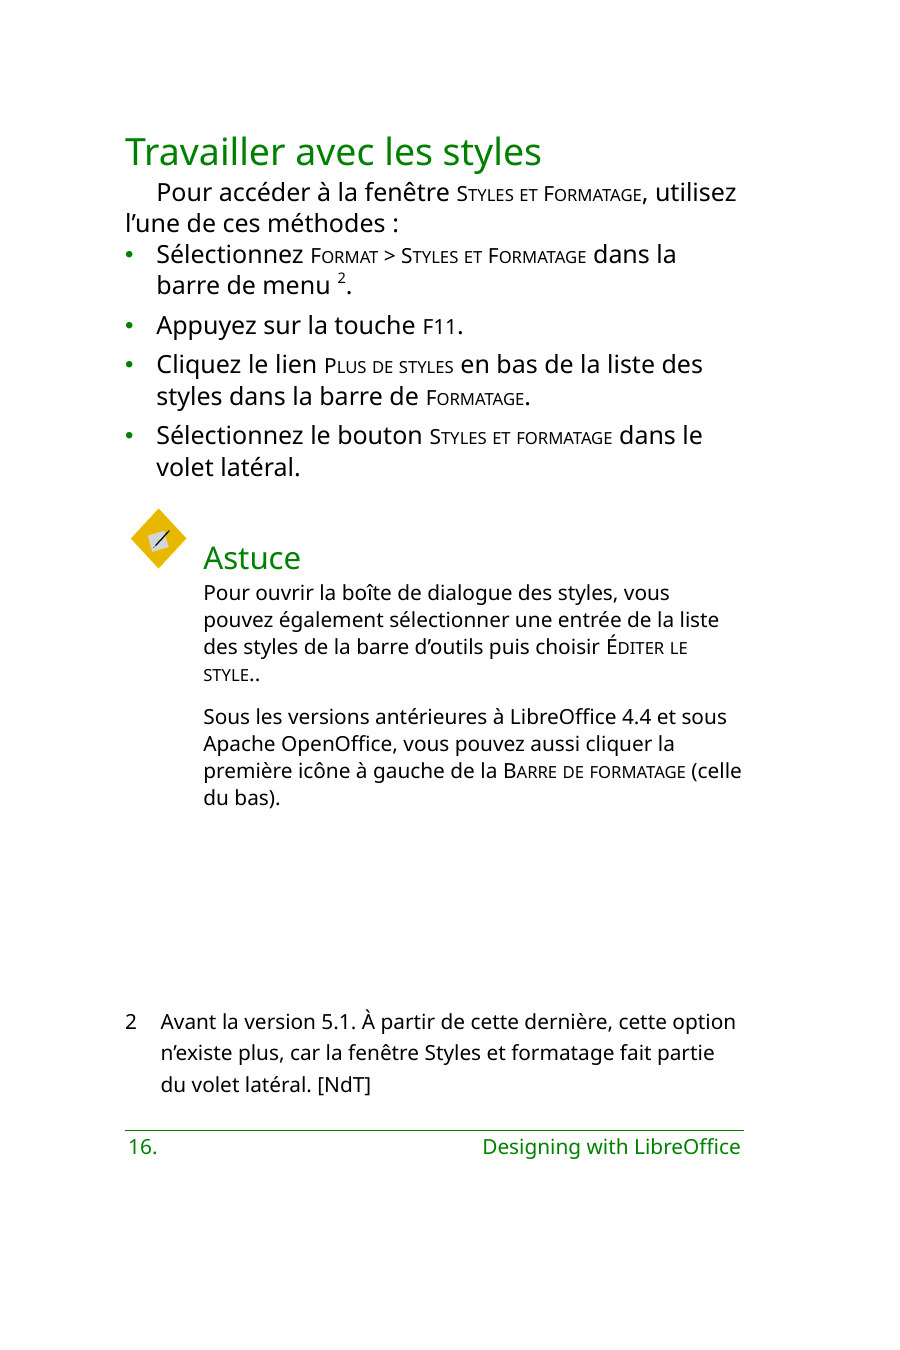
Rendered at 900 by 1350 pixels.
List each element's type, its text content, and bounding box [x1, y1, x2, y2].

list Sélectionnez Format > Styles et Formatage dans la barre de menu . [125, 238, 744, 301]
text Pour ouvrir la boîte de dialogue des styles, vous pouvez également sélectionner une entrée de la liste des styles de la barre d’outils puis choisir Éditer le style.. [203, 579, 744, 687]
list Cliquez le lien Plus de styles en bas de la liste des styles dans la barre de Formatage. [125, 349, 744, 411]
list Appuyez sur la touche F11. [125, 309, 744, 341]
text Sous les versions antérieures à LibreOffice 4.4 et sous Apache OpenOffice, vous pouvez aussi cliquer la première icône à gauche de la Barre de formatage (celle du bas). [203, 703, 744, 811]
subtitle Travailler avec les styles [125, 125, 744, 176]
list Avant la version 5.1. À partir de cette dernière, cette option n’existe plus, car la fenêtre Styles et formatage fait partie du volet latéral. [NdT] [125, 1004, 744, 1098]
list Sélectionnez le bouton Styles et formatage dans le volet latéral. [125, 420, 744, 482]
picture [126, 507, 189, 570]
list Astuce [125, 506, 744, 579]
text Pour accéder à la fenêtre Styles et Formatage, utilisez l’une de ces méthodes : [125, 176, 744, 238]
